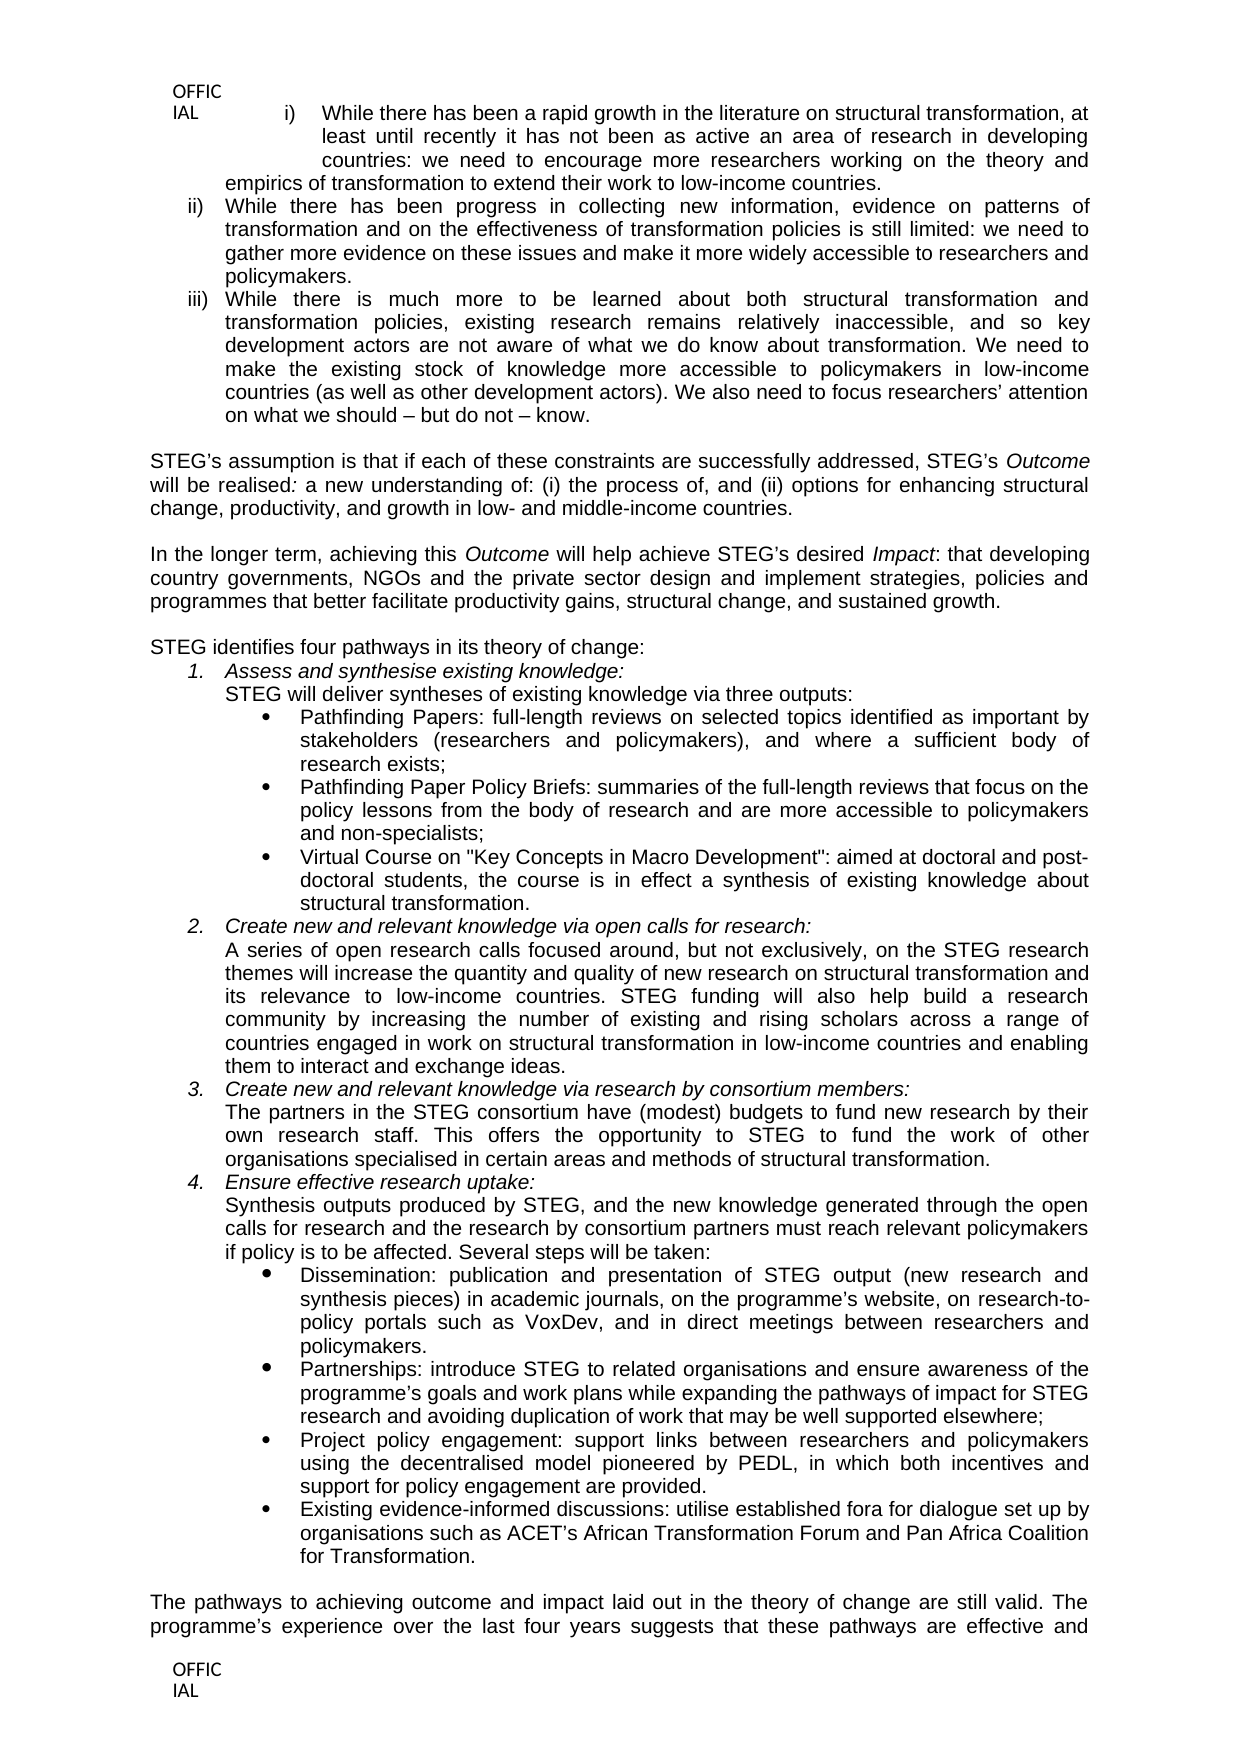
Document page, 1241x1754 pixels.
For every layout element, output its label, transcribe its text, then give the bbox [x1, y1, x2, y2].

list Project policy engagement: support links between researchers and policymakers using the decentralised model pioneered by PEDL, in which both incentives and support for policy engagement are provided. [262, 1428, 1090, 1498]
list Pathfinding Papers: full-length reviews on selected topics identified as important by stakeholders (researchers and policymakers), and where a sufficient body of research exists; [262, 706, 1090, 775]
list Assess and synthesise existing knowledge: [187, 659, 1090, 682]
list Create new and relevant knowledge via research by consortium members: [187, 1078, 1090, 1101]
list A series of open research calls focused around, but not exclusively, on the STEG research themes will increase the quantity and quality of new research on structural transformation and its relevance to low-income countries. STEG funding will also help build a research community by increasing the number of existing and rising scholars across a range of countries engaged in work on structural transformation in low-income countries and enabling them to interact and exchange ideas. [225, 938, 1090, 1078]
list Partnerships: introduce STEG to related organisations and ensure awareness of the programme’s goals and work plans while expanding the pathways of impact for STEG research and avoiding duplication of work that may be well supported elsewhere; [262, 1357, 1090, 1428]
text The partners in the STEG consortium have (modest) budgets to fund new research by their own research staff. This offers the opportunity to STEG to fund the work of other organisations specialised in certain areas and methods of structural transformation. [225, 1101, 1090, 1171]
list While there has been a rapid growth in the literature on structural transformation, at least until recently it has not been as active an area of research in developing countries: we need to encourage more researchers working on the theory and empirics of transformation to extend their work to low-income countries. [187, 102, 1090, 194]
list While there is much more to be learned about both structural transformation and transformation policies, existing research remains relatively inaccessible, and so key development actors are not aware of what we do know about transformation. We need to make the existing stock of knowledge more accessible to policymakers in low-income countries (as well as other development actors). We also need to focus researchers’ attention on what we should – but do not – know. [187, 287, 1090, 427]
list Create new and relevant knowledge via open calls for research: [187, 915, 1090, 938]
list Pathfinding Paper Policy Briefs: summaries of the full-length reviews that focus on the policy lessons from the body of research and are more accessible to policymakers and non-specialists; [262, 775, 1090, 845]
list While there has been progress in collecting new information, evidence on patterns of transformation and on the effectiveness of transformation policies is still limited: we need to gather more evidence on these issues and make it more widely accessible to researchers and policymakers. [187, 194, 1090, 287]
text Synthesis outputs produced by STEG, and the new knowledge generated through the open calls for research and the research by consortium partners must reach relevant policymakers if policy is to be affected. Several steps will be taken: [225, 1194, 1090, 1263]
text The pathways to achieving outcome and impact laid out in the theory of change are still valid. The programme’s experience over the last four years suggests that these pathways are effective and remain relevant. Although no new evidence has arisen that would prompt a change to the existing pathways or the development of new pathways, it should be noted that in the context of the STEG being incorporated into the GRP in the next year the programme will sit within the new GRP Theory of Change and it will derive its intended outcome and impact indicators from the new GRP business case. [150, 1591, 1090, 1637]
list Ensure effective research uptake: [187, 1171, 1090, 1194]
list Dissemination: publication and presentation of STEG output (new research and synthesis pieces) in academic journals, on the programme’s website, on research-to-policy portals such as VoxDev, and in direct meetings between researchers and policymakers. [262, 1263, 1090, 1357]
list STEG will deliver syntheses of existing knowledge via three outputs: [225, 682, 1090, 706]
list Existing evidence-informed discussions: utilise established fora for dialogue set up by organisations such as ACET’s African Transformation Forum and Pan Africa Coalition for Transformation. [262, 1498, 1090, 1568]
list Virtual Course on "Key Concepts in Macro Development": aimed at doctoral and post-doctoral students, the course is in effect a synthesis of existing knowledge about structural transformation. [262, 845, 1090, 915]
text In the longer term, achieving this Outcome will help achieve STEG’s desired Impact: that developing country governments, NGOs and the private sector design and implement strategies, policies and programmes that better facilitate productivity gains, structural change, and sustained growth. [150, 543, 1090, 613]
text STEG identifies four pathways in its theory of change: [150, 636, 1090, 659]
text STEG’s assumption is that if each of these constraints are successfully addressed, STEG’s Outcome will be realised: a new understanding of: (i) the process of, and (ii) options for enhancing structural change, productivity, and growth in low- and middle-income countries. [150, 450, 1090, 520]
